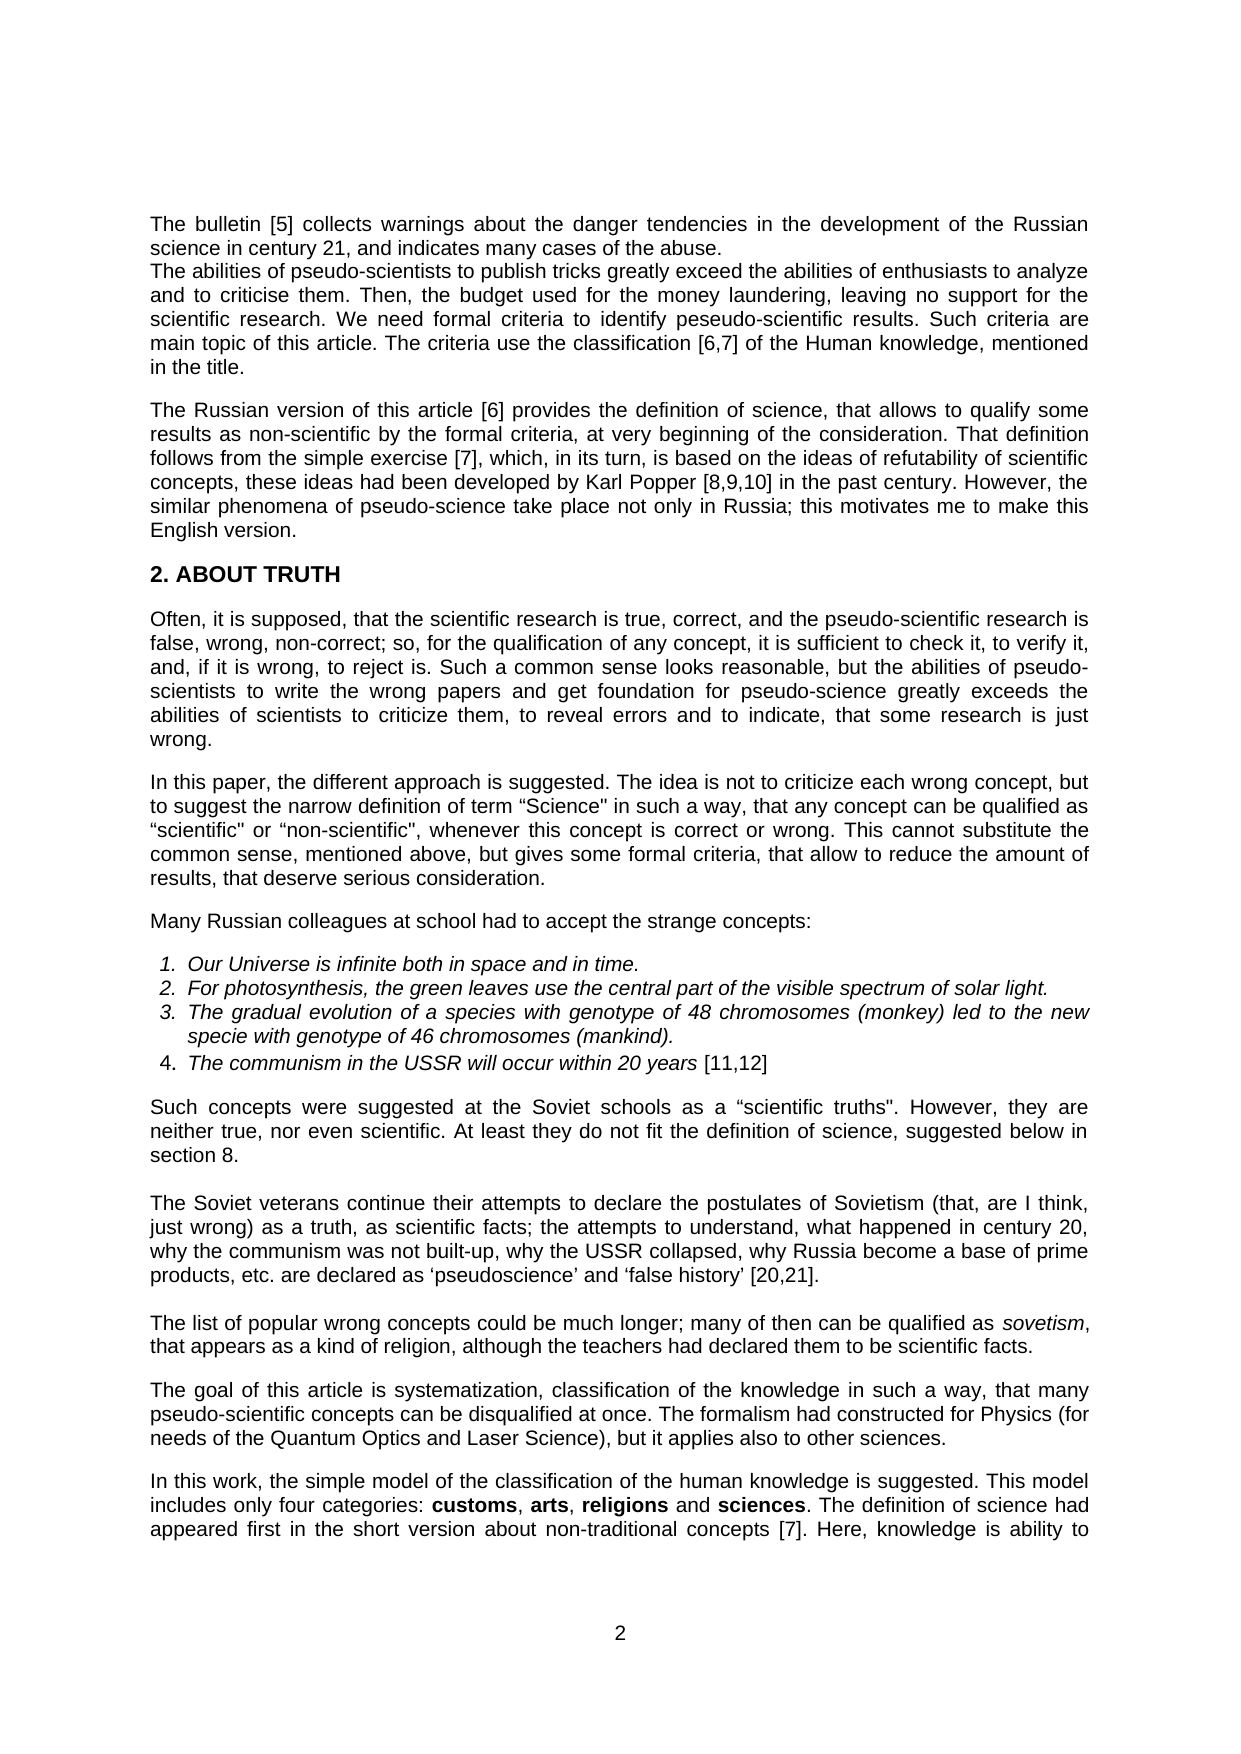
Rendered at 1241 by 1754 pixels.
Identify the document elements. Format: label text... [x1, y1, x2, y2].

text The bulletin [5] collects warnings about the danger tendencies in the development of the Russian science in century 21, and indicates many cases of the abuse. [150, 211, 1090, 259]
text In this work, the simple model of the classification of the human knowledge is suggested. This model includes only four categories: customs, arts, religions and sciences. The definition of science had appeared first in the short version about non-traditional concepts [7]. Here, knowledge is ability to [150, 1468, 1090, 1540]
list For photosynthesis, the green leaves use the central part of the visible spectrum of solar light. [159, 976, 1090, 1000]
text Many Russian colleagues at school had to accept the strange concepts: [150, 909, 1090, 933]
text 2. ABOUT TRUTH [150, 561, 1090, 588]
text The Soviet veterans continue their attempts to declare the postulates of Sovietism (that, are I think, just wrong) as a truth, as scientific facts; the attempts to understand, what happened in century 20, why the communism was not built-up, why the USSR collapsed, why Russia become a base of prime products, etc. are declared as ‘pseudoscience’ and ‘false history’ [20,21]. [150, 1191, 1090, 1286]
text Such concepts were suggested at the Soviet schools as a “scientific truths". However, they are neither true, nor even scientific. At least they do not fit the definition of science, suggested below in section 8. [150, 1095, 1090, 1167]
list Our Universe is infinite both in space and in time. [159, 952, 1090, 976]
text The abilities of pseudo-scientists to publish tricks greatly exceed the abilities of enthusiasts to analyze and to criticise them. Then, the budget used for the money laundering, leaving no support for the scientific research. We need formal criteria to identify peseudo-scientific results. Such criteria are main topic of this article. The criteria use the classification [6,7] of the Human knowledge, mentioned in the title. [150, 259, 1090, 379]
list The communism in the USSR will occur within 20 years [11,12] [159, 1048, 1090, 1076]
text Often, it is supposed, that the scientific research is true, correct, and the pseudo-scientific research is false, wrong, non-correct; so, for the qualification of any concept, it is sufficient to check it, to verify it, and, if it is wrong, to reject is. Such a common sense looks reasonable, but the abilities of pseudo-scientists to write the wrong papers and get foundation for pseudo-science greatly exceeds the abilities of scientists to criticize them, to reveal errors and to indicate, that some research is just wrong. [150, 607, 1090, 751]
text The Russian version of this article [6] provides the definition of science, that allows to qualify some results as non-scientific by the formal criteria, at very beginning of the consideration. That definition follows from the simple exercise [7], which, in its turn, is based on the ideas of refutability of scientific concepts, these ideas had been developed by Karl Popper [8,9,10] in the past century. However, the similar phenomena of pseudo-science take place not only in Russia; this motivates me to make this English version. [150, 398, 1090, 542]
text The goal of this article is systematization, classification of the knowledge in such a way, that many pseudo-scientific concepts can be disqualified at once. The formalism had constructed for Physics (for needs of the Quantum Optics and Laser Science), but it applies also to other sciences. [150, 1377, 1090, 1449]
text In this paper, the different approach is suggested. The idea is not to criticize each wrong concept, but to suggest the narrow definition of term “Science" in such a way, that any concept can be qualified as “scientific" or “non-scientific", whenever this concept is correct or wrong. This cannot substitute the common sense, mentioned above, but gives some formal criteria, that allow to reduce the amount of results, that deserve serious consideration. [150, 770, 1090, 889]
list The gradual evolution of a species with genotype of 48 chromosomes (monkey) led to the new specie with genotype of 46 chromosomes (mankind). [159, 1000, 1090, 1048]
text The list of popular wrong concepts could be much longer; many of then can be qualified as sovetism, that appears as a kind of religion, although the teachers had declared them to be scientific facts. [150, 1310, 1090, 1358]
